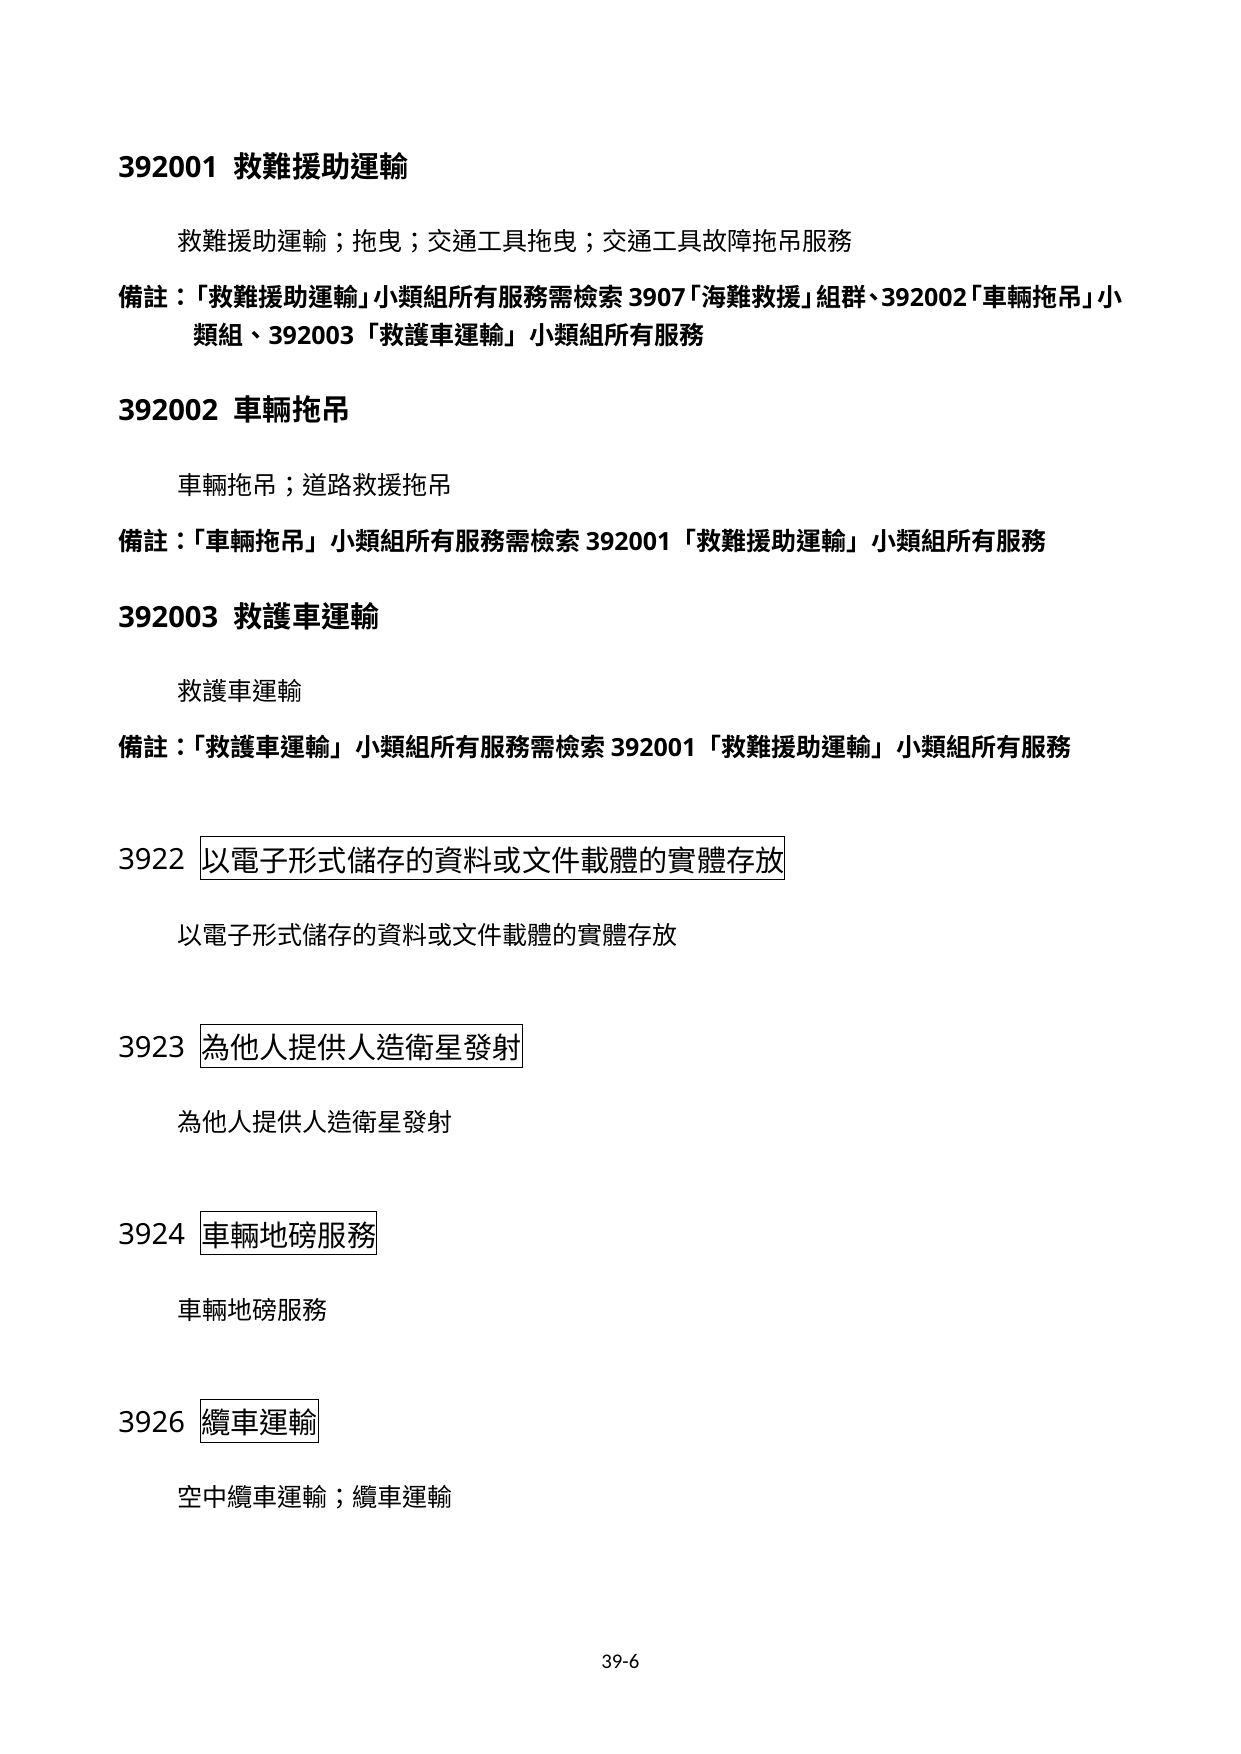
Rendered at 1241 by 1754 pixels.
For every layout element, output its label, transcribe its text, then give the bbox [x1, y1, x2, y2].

text 備註：「救難援助運輸」小類組所有服務需檢索3907「海難救援」組群、392002「車輛拖吊」小類組、392003「救護車運輸」小類組所有服務 [118, 277, 1122, 352]
text 空中纜車運輸；纜車運輸 [177, 1477, 1122, 1514]
text 3924 車輛地磅服務 [118, 1196, 1122, 1271]
text 救護車運輸 [177, 671, 1122, 708]
text 392001 救難援助運輸 [118, 127, 1122, 202]
text 3926 纜車運輸 [118, 1383, 1122, 1458]
text 3923 為他人提供人造衛星發射 [118, 1008, 1122, 1083]
text 為他人提供人造衛星發射 [177, 1102, 1122, 1139]
text 3922 以電子形式儲存的資料或文件載體的實體存放 [118, 821, 1122, 896]
text 392003 救護車運輸 [118, 577, 1122, 652]
text 救難援助運輸；拖曳；交通工具拖曳；交通工具故障拖吊服務 [177, 221, 1122, 258]
text 以電子形式儲存的資料或文件載體的實體存放 [177, 914, 1122, 952]
text 車輛地磅服務 [177, 1289, 1122, 1327]
text 392002 車輛拖吊 [118, 371, 1122, 446]
text 備註：「救護車運輸」小類組所有服務需檢索392001「救難援助運輸」小類組所有服務 [118, 727, 1122, 764]
text 車輛拖吊；道路救援拖吊 [177, 464, 1122, 502]
text 備註：「車輛拖吊」小類組所有服務需檢索392001「救難援助運輸」小類組所有服務 [118, 521, 1122, 558]
